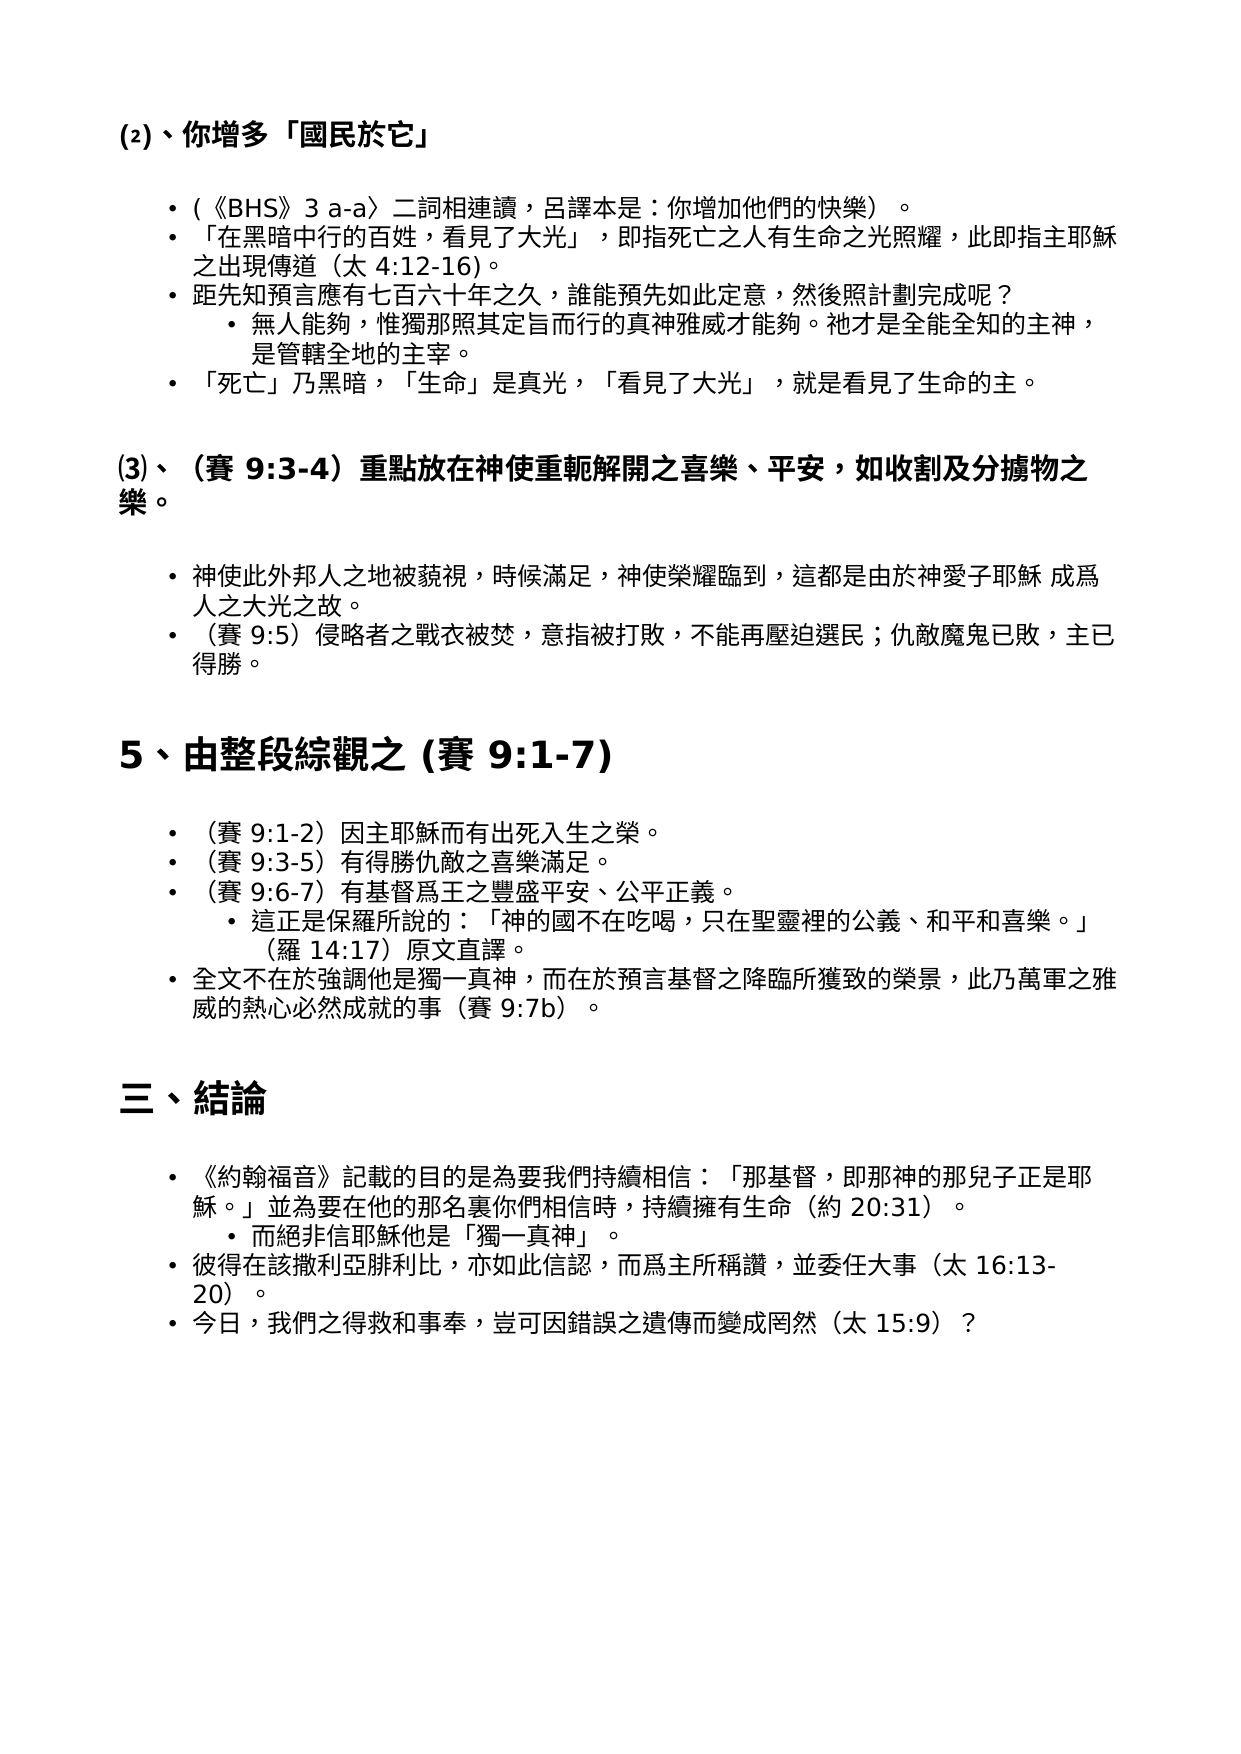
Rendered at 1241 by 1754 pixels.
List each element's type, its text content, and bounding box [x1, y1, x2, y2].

list 今日，我們之得救和事奉，豈可因錯誤之遺傳而變成罔然（太 15:9）？ [177, 1309, 1122, 1339]
list （賽 9:5）侵略者之戰衣被焚，意指被打敗，不能再壓迫選民；仇敵魔鬼已敗，主已得勝。 [177, 621, 1122, 679]
list 這正是保羅所說的：「神的國不在吃喝，只在聖靈裡的公義、和平和喜樂。」（羅 14:17）原文直譯。 [236, 907, 1122, 965]
list (《BHS》3 a-a〉二詞相連讀，呂譯本是：你增加他們的快樂）。 [177, 194, 1122, 223]
list 而絕非信耶穌他是「獨一真神」。 [236, 1222, 1122, 1251]
list 「死亡」乃黑暗，「生命」是真光，「看見了大光」，就是看見了生命的主。 [177, 369, 1122, 398]
list 無人能夠，惟獨那照其定旨而行的真神雅威才能夠。祂才是全能全知的主神，是管轄全地的主宰。 [236, 311, 1122, 369]
list 全文不在於強調他是獨一真神，而在於預言基督之降臨所獲致的榮景，此乃萬軍之雅威的熱心必然成就的事（賽 9:7b）。 [177, 965, 1122, 1023]
subtitle ⑶、（賽 9:3-4）重點放在神使重軛解開之喜樂、平安，如收割及分擄物之樂。 [118, 453, 1122, 521]
list （賽 9:3-5）有得勝仇敵之喜樂滿足。 [177, 848, 1122, 878]
list （賽 9:1-2）因主耶穌而有出死入生之榮。 [177, 819, 1122, 848]
list 彼得在該撒利亞腓利比，亦如此信認，而爲主所稱讚，並委任大事（太 16:13-20）。 [177, 1251, 1122, 1309]
list （賽 9:6-7）有基督爲王之豐盛平安、公平正義。 [177, 878, 1122, 907]
list 《約翰福音》記載的目的是為要我們持續相信：「那基督，即那神的那兒子正是耶穌。」並為要在他的那名裏你們相信時，持續擁有生命（約 20:31）。 [177, 1164, 1122, 1222]
subtitle ⑵、你增多「國民於它」 [118, 118, 1122, 152]
subtitle 三、結論 [118, 1078, 1122, 1122]
subtitle 5、由整段綜觀之 (賽 9:1-7) [118, 734, 1122, 777]
list 神使此外邦人之地被藐視，時候滿足，神使榮耀臨到，這都是由於神愛子耶穌 成爲人之大光之故。 [177, 563, 1122, 621]
list 「在黑暗中行的百姓，看見了大光」，即指死亡之人有生命之光照耀，此即指主耶穌之出現傳道（太 4:12-16)。 [177, 223, 1122, 282]
list 距先知預言應有七百六十年之久，誰能預先如此定意，然後照計劃完成呢？ [177, 282, 1122, 311]
